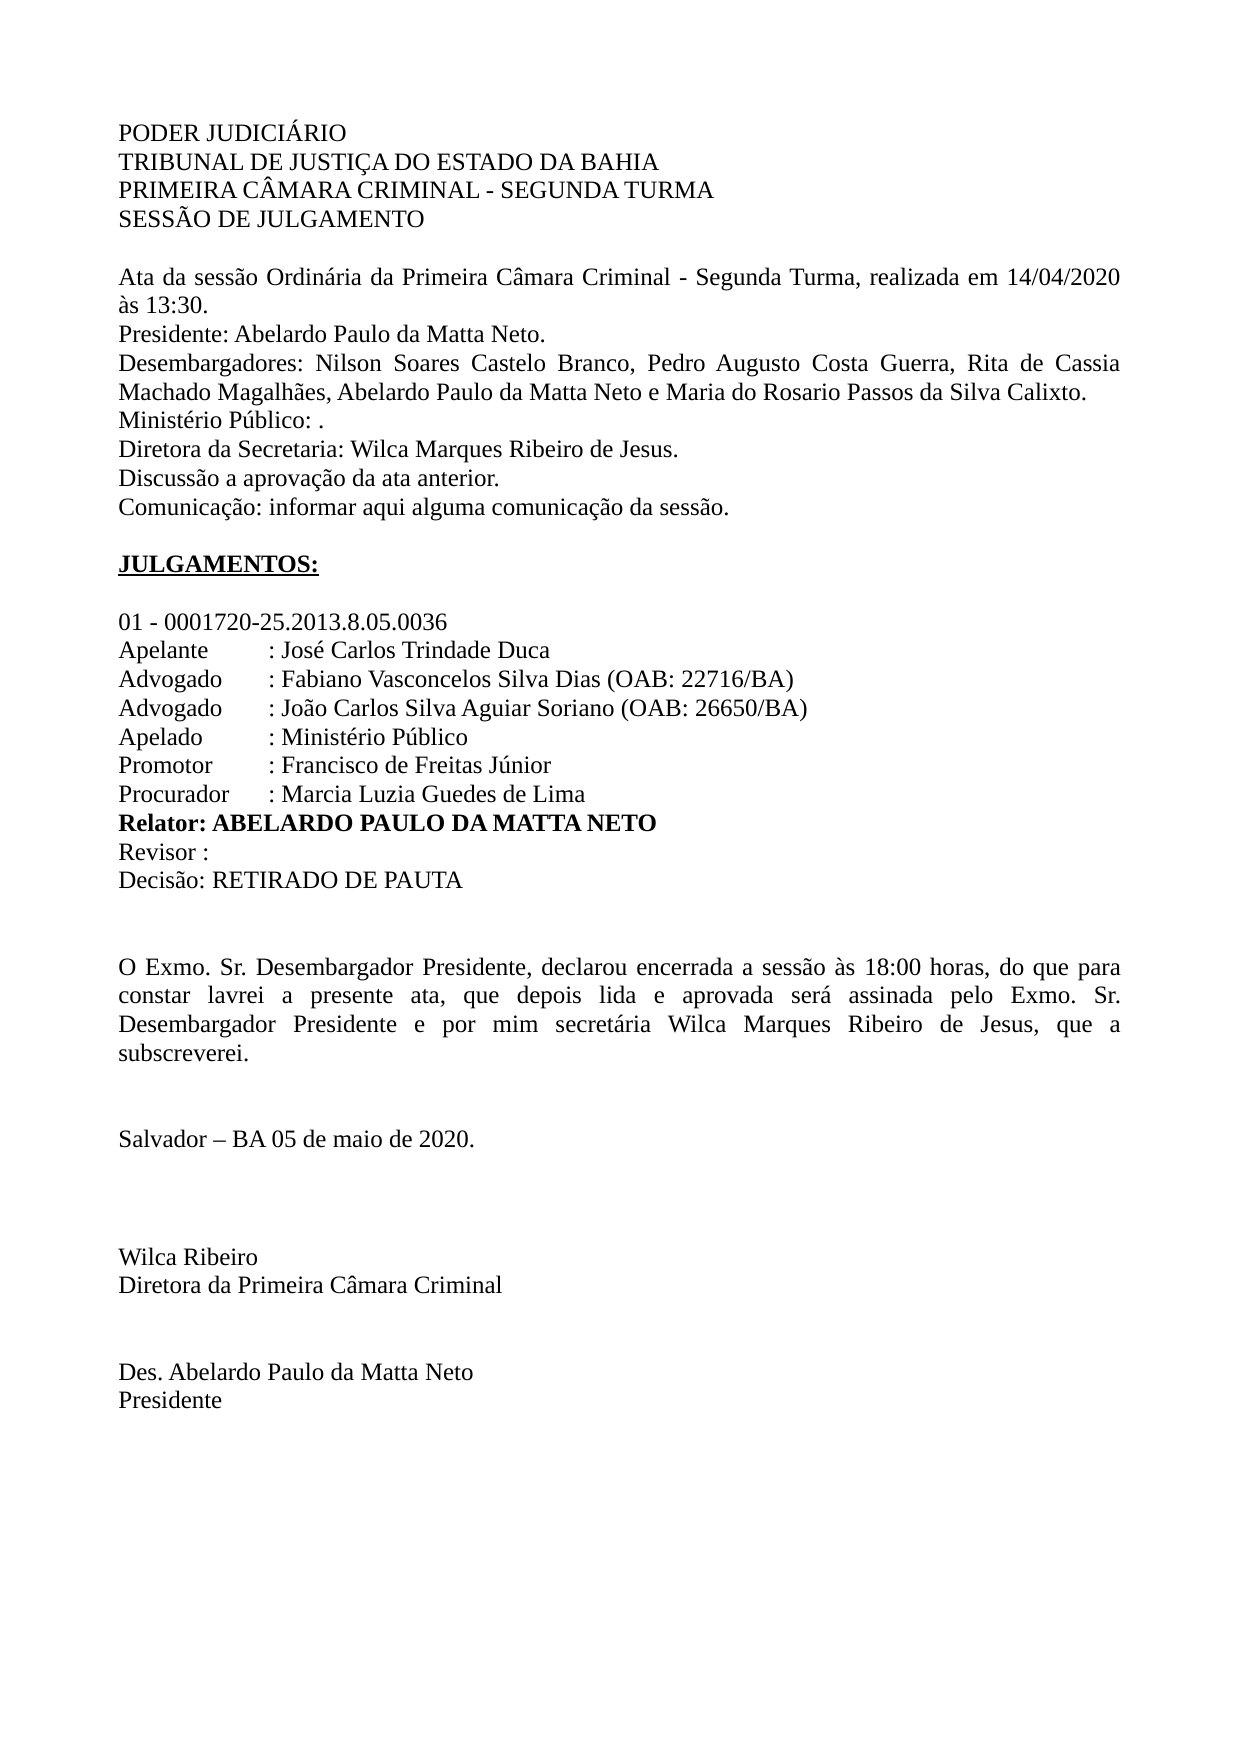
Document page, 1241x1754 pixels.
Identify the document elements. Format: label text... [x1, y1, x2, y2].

text Presidente: Abelardo Paulo da Matta Neto. [118, 319, 1122, 348]
text Salvador – BA 05 de maio de 2020. [118, 1124, 1122, 1153]
text TRIBUNAL DE JUSTIÇA DO ESTADO DA BAHIA [118, 147, 1122, 176]
text JULGAMENTOS: [118, 549, 1122, 578]
text Diretora da Secretaria: Wilca Marques Ribeiro de Jesus. [118, 434, 1122, 463]
text Discussão a aprovação da ata anterior. [118, 463, 1122, 492]
text Apelante : José Carlos Trindade Duca Advogado : Fabiano Vasconcelos Silva Dias (OAB: 22716/BA) Advogado : João Carlos Silva Aguiar Soriano (OAB: 26650/BA) Apelado : Ministério Público Promotor : Francisco de Freitas Júnior Procurador : Marcia Luzia Guedes de Lima Relator: ABELARDO PAULO DA MATTA NETO [118, 636, 1122, 837]
text PODER JUDICIÁRIO [118, 118, 1122, 147]
text Diretora da Primeira Câmara Criminal [118, 1271, 1122, 1299]
text Ata da sessão Ordinária da Primeira Câmara Criminal - Segunda Turma, realizada em 14/04/2020 às 13:30. [118, 262, 1122, 319]
text Ministério Público: . [118, 406, 1122, 434]
text Wilca Ribeiro [118, 1242, 1122, 1271]
text Desembargadores: Nilson Soares Castelo Branco, Pedro Augusto Costa Guerra, Rita de Cassia Machado Magalhães, Abelardo Paulo da Matta Neto e Maria do Rosario Passos da Silva Calixto. [118, 348, 1122, 406]
text Revisor : [118, 837, 1122, 866]
text Presidente [118, 1386, 1122, 1414]
text Decisão: RETIRADO DE PAUTA [118, 866, 1122, 894]
text SESSÃO DE JULGAMENTO [118, 204, 1122, 233]
text Comunicação: informar aqui alguma comunicação da sessão. [118, 492, 1122, 521]
text 01 - 0001720-25.2013.8.05.0036 [118, 607, 1122, 636]
text Des. Abelardo Paulo da Matta Neto [118, 1357, 1122, 1386]
text Primeira Câmara Criminal - Segunda Turma [118, 176, 1122, 204]
text O Exmo. Sr. Desembargador Presidente, declarou encerrada a sessão às 18:00 horas, do que para constar lavrei a presente ata, que depois lida e aprovada será assinada pelo Exmo. Sr. Desembargador Presidente e por mim secretária Wilca Marques Ribeiro de Jesus, que a subscreverei. [118, 952, 1122, 1067]
